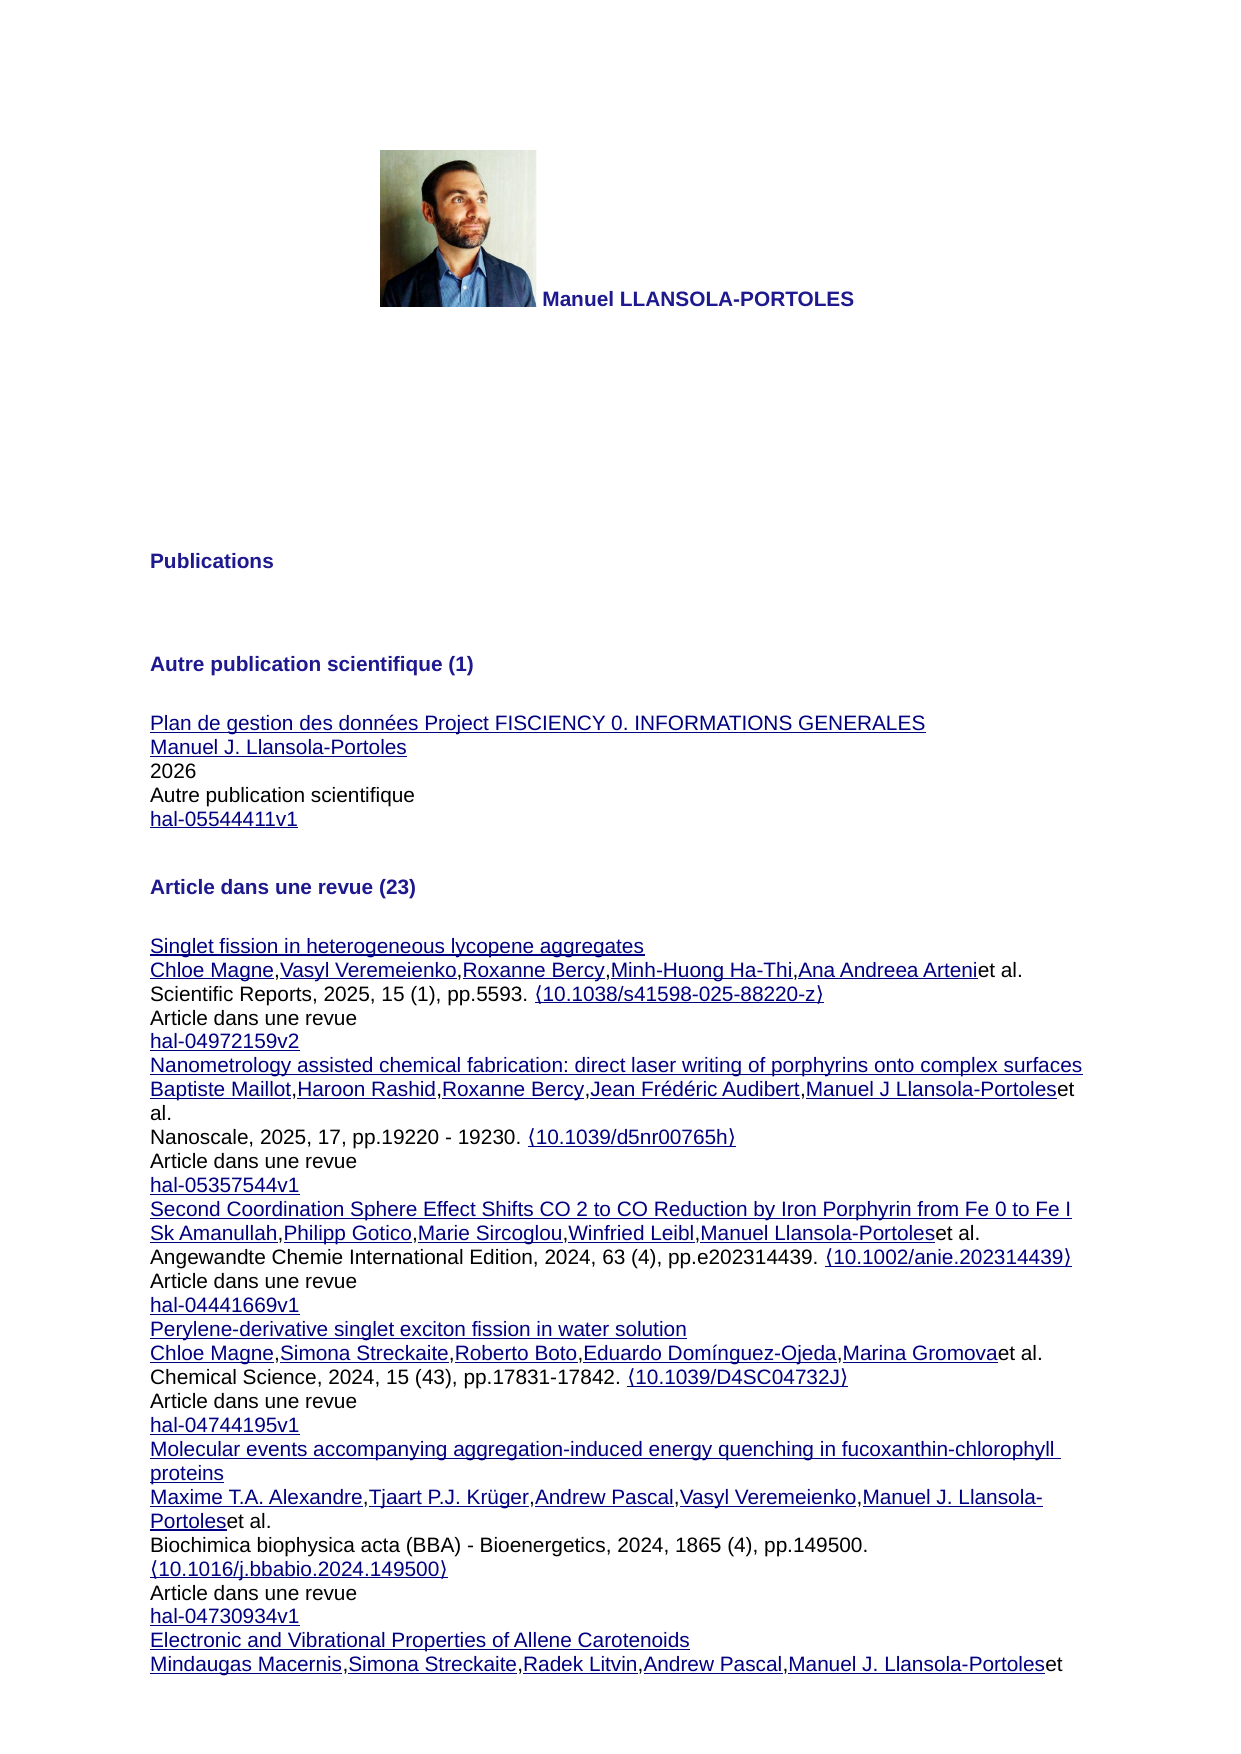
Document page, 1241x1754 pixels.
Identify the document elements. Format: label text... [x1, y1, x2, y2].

table_cell Nanometrology assisted chemical fabrication: direct laser writing of porphyrins onto complex surfaces Baptiste Maillot,Haroon Rashid,Roxanne Bercy,Jean Frédéric Audibert,Manuel J Llansola-Portoleset al. Nanoscale, 2025, 17, pp.19220 - 19230. ⟨10.1039/d5nr00765h⟩ Article dans une revue hal-05357544v1 [150, 1053, 1090, 1197]
table_header Singlet fission in heterogeneous lycopene aggregates Chloe Magne,Vasyl Veremeienko,Roxanne Bercy,Minh-Huong Ha-Thi,Ana Andreea Arteniet al. Scientific Reports, 2025, 15 (1), pp.5593. ⟨10.1038/s41598-025-88220-z⟩ Article dans une revue hal-04972159v2 [150, 934, 1090, 1053]
subtitle Manuel LLANSOLA-PORTOLES [150, 150, 1090, 311]
table_header Plan de gestion des données Project FISCIENCY 0. INFORMATIONS GENERALES Manuel J. Llansola-Portoles 2026 Autre publication scientifique hal-05544411v1 [150, 711, 1090, 830]
table_cell Molecular events accompanying aggregation-induced energy quenching in fucoxanthin-chlorophyll proteins Maxime T.A. Alexandre,Tjaart P.J. Krüger,Andrew Pascal,Vasyl Veremeienko,Manuel J. Llansola-Portoleset al. Biochimica biophysica acta (BBA) - Bioenergetics, 2024, 1865 (4), pp.149500. ⟨10.1016/j.bbabio.2024.149500⟩ Article dans une revue hal-04730934v1 [150, 1437, 1090, 1628]
subtitle Autre publication scientifique (1) [150, 652, 1090, 676]
subtitle Publications [150, 549, 1090, 573]
table_cell Perylene-derivative singlet exciton fission in water solution Chloe Magne,Simona Streckaite,Roberto Boto,Eduardo Domínguez-Ojeda,Marina Gromovaet al. Chemical Science, 2024, 15 (43), pp.17831-17842. ⟨10.1039/D4SC04732J⟩ Article dans une revue hal-04744195v1 [150, 1317, 1090, 1437]
picture [380, 150, 537, 307]
table_cell Electronic and Vibrational Properties of Allene Carotenoids Mindaugas Macernis,Simona Streckaite,Radek Litvin,Andrew Pascal,Manuel J. Llansola-Portoleset [150, 1628, 1090, 1676]
subtitle Article dans une revue (23) [150, 875, 1090, 899]
table_cell Second Coordination Sphere Effect Shifts CO 2 to CO Reduction by Iron Porphyrin from Fe 0 to Fe I Sk Amanullah,Philipp Gotico,Marie Sircoglou,Winfried Leibl,Manuel Llansola-Portoleset al. Angewandte Chemie International Edition, 2024, 63 (4), pp.e202314439. ⟨10.1002/anie.202314439⟩ Article dans une revue hal-04441669v1 [150, 1197, 1090, 1317]
